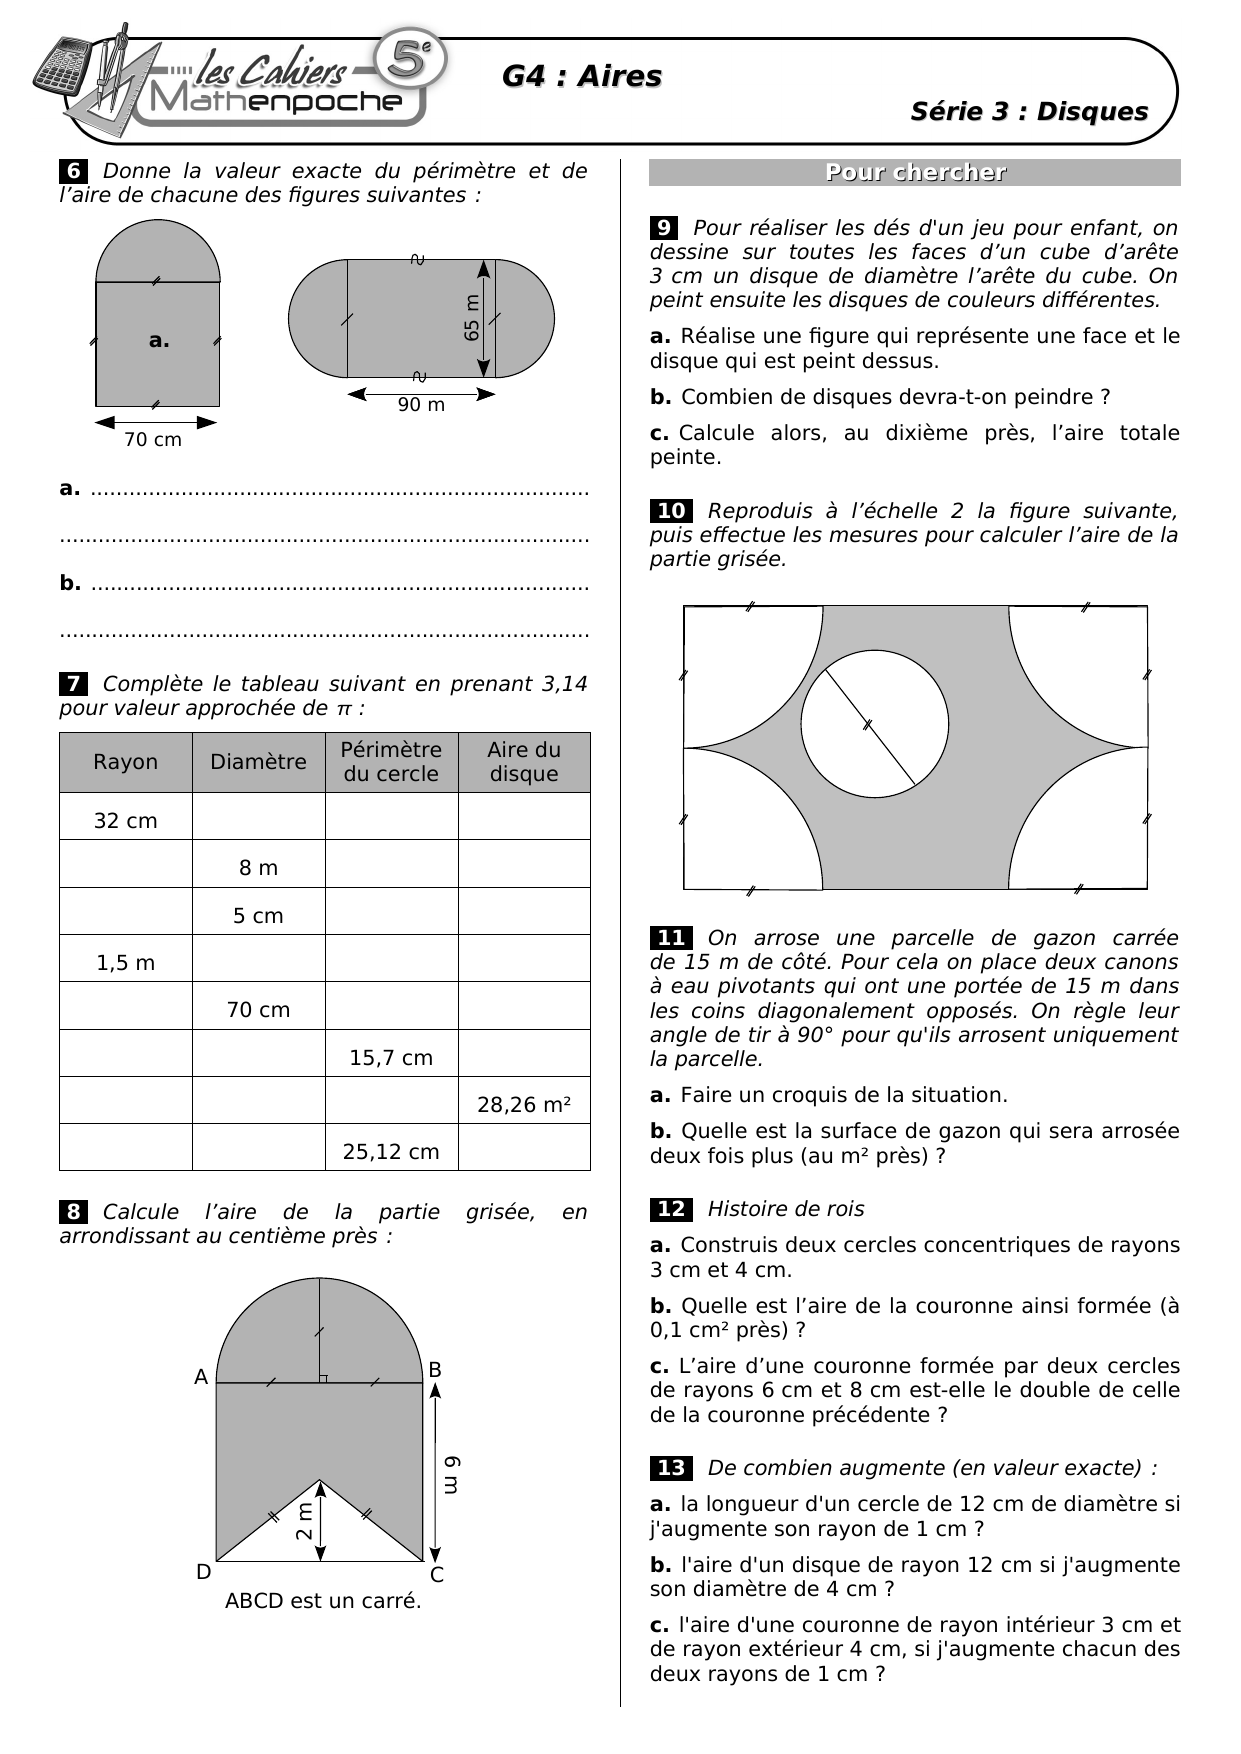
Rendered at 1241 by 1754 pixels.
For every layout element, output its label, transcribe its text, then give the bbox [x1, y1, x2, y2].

table_cell [459, 840, 590, 887]
table_cell [326, 888, 458, 934]
list Calcule alors, au dixième près, l’aire totale peinte. [649, 421, 1181, 469]
table_cell [459, 888, 590, 934]
table_cell [60, 888, 192, 934]
table_cell 28,26 m² [459, 1077, 590, 1123]
table_cell [193, 935, 325, 981]
table_cell [60, 1030, 192, 1076]
table_cell [326, 935, 458, 981]
table_cell [60, 840, 192, 887]
table_cell 25,12 cm [326, 1124, 458, 1170]
table_cell [60, 1124, 192, 1170]
text Pour chercher [649, 159, 1181, 186]
list On arrose une parcelle de gazon carrée de 15 m de côté. Pour cela on place deux canons à eau pivotants qui ont une portée de 15 m dans les coins diagonalement opposés. On règle leur angle de tir à 90° pour qu'ils arrosent uniquement la parcelle. [649, 926, 1181, 1072]
list Quelle est la surface de gazon qui sera arrosée deux fois plus (au m² près) ? [649, 1119, 1181, 1168]
table_cell [326, 982, 458, 1029]
list Complète le tableau suivant en prenant 3,14 pour valeur approchée de  : [59, 672, 591, 720]
table_cell [459, 982, 590, 1029]
table_cell [326, 840, 458, 887]
table_cell [326, 1077, 458, 1123]
picture [30, 18, 1182, 152]
table_cell 1,5 m [60, 935, 192, 981]
table_cell [459, 935, 590, 981]
list Pour réaliser les dés d'un jeu pour enfant, on dessine sur toutes les faces d’un cube d’arête 3 cm un disque de diamètre l’arête du cube. On peint ensuite les disques de couleurs différentes. [649, 216, 1181, 313]
table_header Rayon [60, 733, 192, 792]
list Calcule l’aire de la partie grisée, en arrondissant au centième près : [59, 1200, 591, 1248]
list Histoire de rois [649, 1197, 1181, 1222]
list Quelle est l’aire de la couronne ainsi formée (à 0,1 cm² près) ? [649, 1294, 1181, 1342]
list Construis deux cercles concentriques de rayons 3 cm et 4 cm. [649, 1233, 1181, 1282]
table_cell 8 m [193, 840, 325, 887]
table_header Diamètre [193, 733, 325, 792]
table_cell [326, 793, 458, 839]
table_cell 70 cm [193, 982, 325, 1029]
list Reproduis à l’échelle 2 la figure suivante, puis effectue les mesures pour calculer l’aire de la partie grisée. [649, 499, 1181, 572]
table_cell [459, 793, 590, 839]
list Donne la valeur exacte du périmètre et de l’aire de chacune des figures suivantes : [59, 159, 591, 208]
table_cell 5 cm [193, 888, 325, 934]
list l'aire d'un disque de rayon 12 cm si j'augmente son diamètre de 4 cm ? [649, 1553, 1181, 1601]
list Réalise une figure qui représente une face et le disque qui est peint dessus. [649, 324, 1181, 373]
table_cell [193, 1077, 325, 1123]
table_cell [459, 1124, 590, 1170]
table_cell [459, 1030, 590, 1076]
list l'aire d'une couronne de rayon intérieur 3 cm et de rayon extérieur 4 cm, si j'augmente chacun des deux rayons de 1 cm ? [649, 1613, 1181, 1686]
list De combien augmente (en valeur exacte) : [693, 1456, 1181, 1481]
table_header Aire du disque [459, 733, 590, 792]
list L’aire d’une couronne formée par deux cercles de rayons 6 cm et 8 cm est-elle le double de celle de la couronne précédente ? [649, 1354, 1181, 1427]
list Faire un croquis de la situation. [649, 1083, 1181, 1108]
table_header [252, 220, 591, 453]
list Combien de disques devra-t-on peindre ? [649, 385, 1181, 409]
table_header Périmètre du cercle [326, 733, 458, 792]
table_cell 32 cm [60, 793, 192, 839]
table_header [59, 220, 252, 453]
table_cell [60, 1077, 192, 1123]
table_cell [193, 793, 325, 839]
table_cell [193, 1030, 325, 1076]
table_cell [60, 982, 192, 1029]
table_cell [193, 1124, 325, 1170]
table_cell 15,7 cm [326, 1030, 458, 1076]
list la longueur d'un cercle de 12 cm de diamètre si j'augmente son rayon de 1 cm ? [649, 1492, 1181, 1541]
